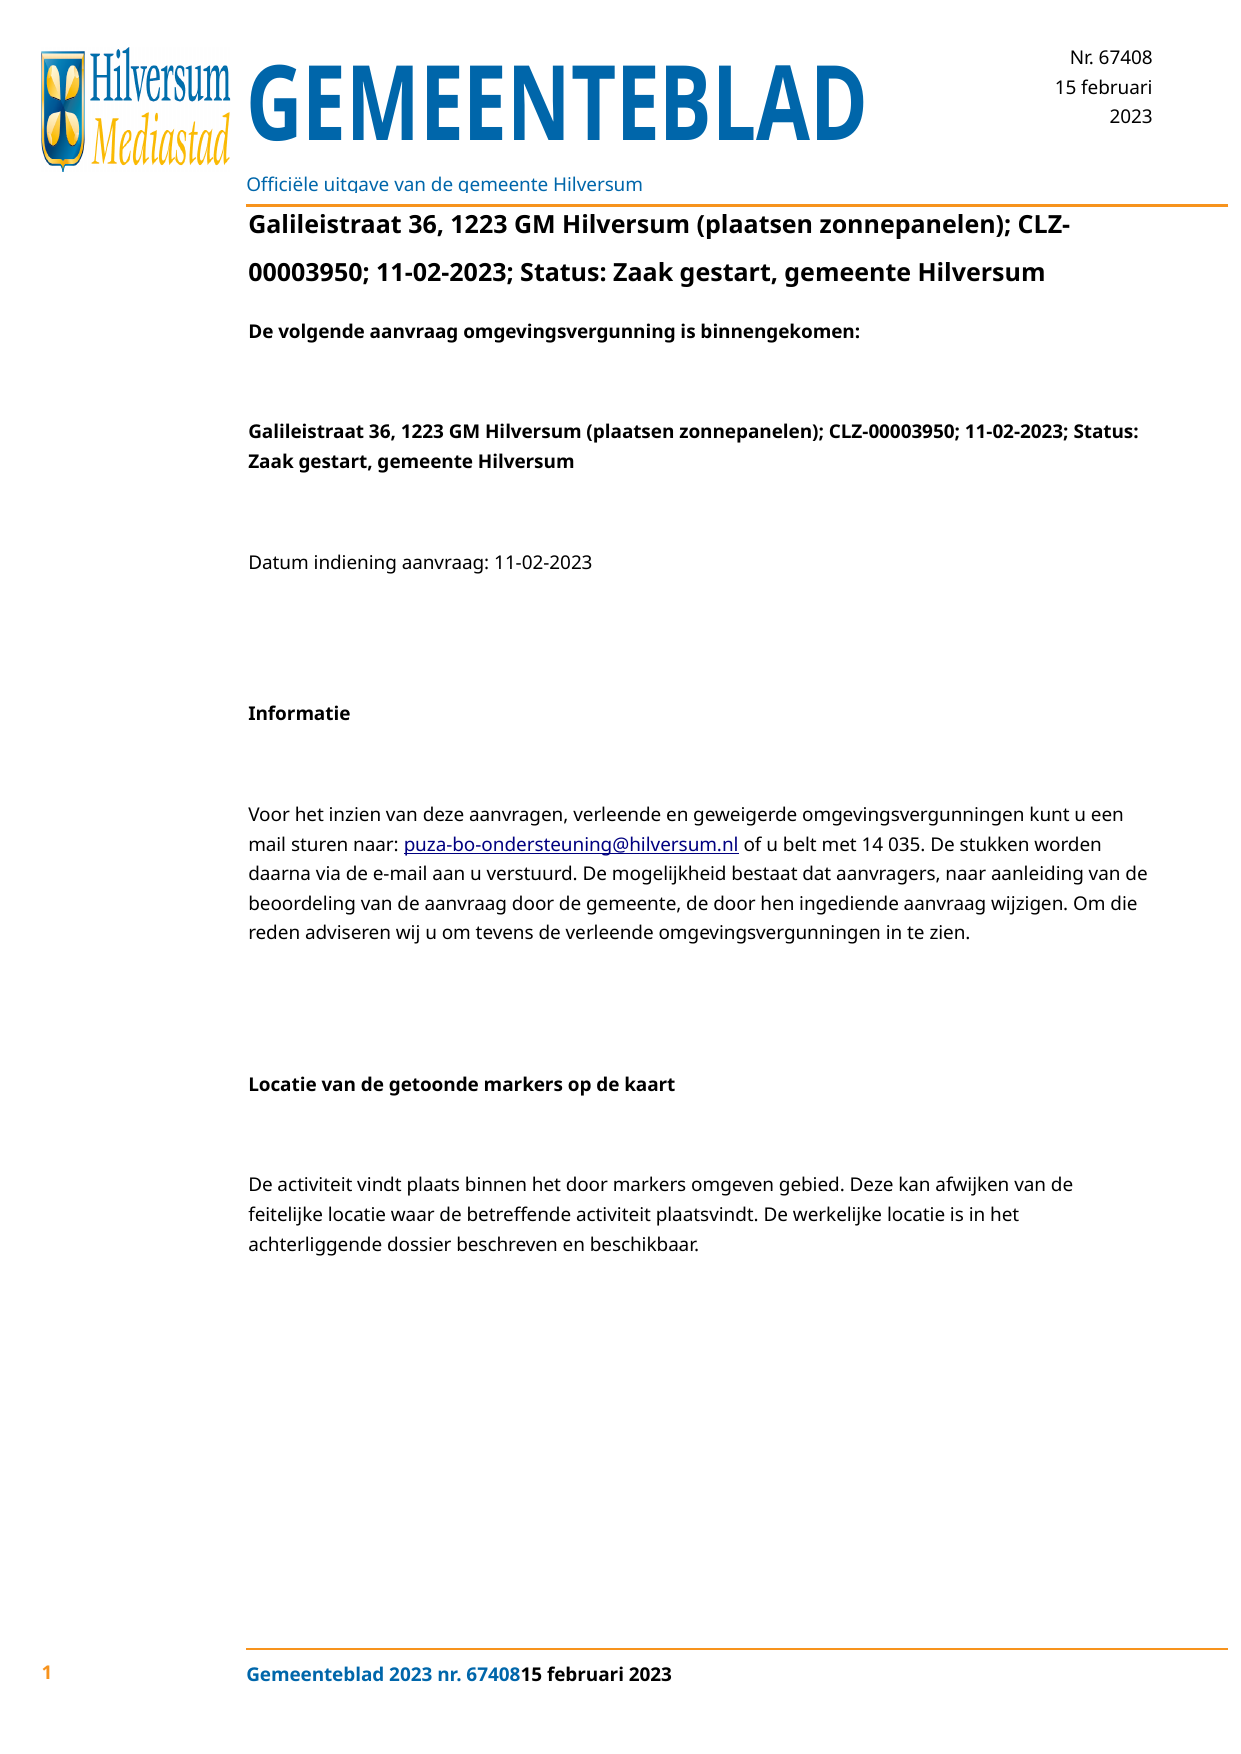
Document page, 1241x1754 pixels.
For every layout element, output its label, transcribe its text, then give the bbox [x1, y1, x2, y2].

text De activiteit vindt plaats binnen het door markers omgeven gebied. Deze kan afwijken van de feitelijke locatie waar de betreffende activiteit plaatsvindt. De werkelijke locatie is in het achterliggende dossier beschreven en beschikbaar. [248, 1172, 1152, 1257]
text De volgende aanvraag omgevingsvergunning is binnengekomen: [248, 318, 1152, 344]
text Datum indiening aanvraag: 11-02-2023 [248, 549, 1152, 575]
text Galileistraat 36, 1223 GM Hilversum (plaatsen zonnepanelen); CLZ-00003950; 11-02-2023; Status: Zaak gestart, gemeente Hilversum [248, 207, 1152, 288]
text Locatie van de getoonde markers op de kaart [248, 1071, 1152, 1097]
picture [41, 47, 231, 172]
text Voor het inzien van deze aanvragen, verleende en geweigerde omgevingsvergunningen kunt u een mail sturen naar: puza-bo-ondersteuning@hilversum.nl of u belt met 14 035. De stukken worden daarna via de e-mail aan u verstuurd. De mogelijkheid bestaat dat aanvragers, naar aanleiding van de beoordeling van de aanvraag door de gemeente, de door hen ingediende aanvraag wijzigen. Om die reden adviseren wij u om tevens de verleende omgevingsvergunningen in te zien. [248, 801, 1152, 945]
text Galileistraat 36, 1223 GM Hilversum (plaatsen zonnepanelen); CLZ-00003950; 11-02-2023; Status: Zaak gestart, gemeente Hilversum [248, 419, 1152, 474]
text Informatie [248, 700, 1152, 726]
